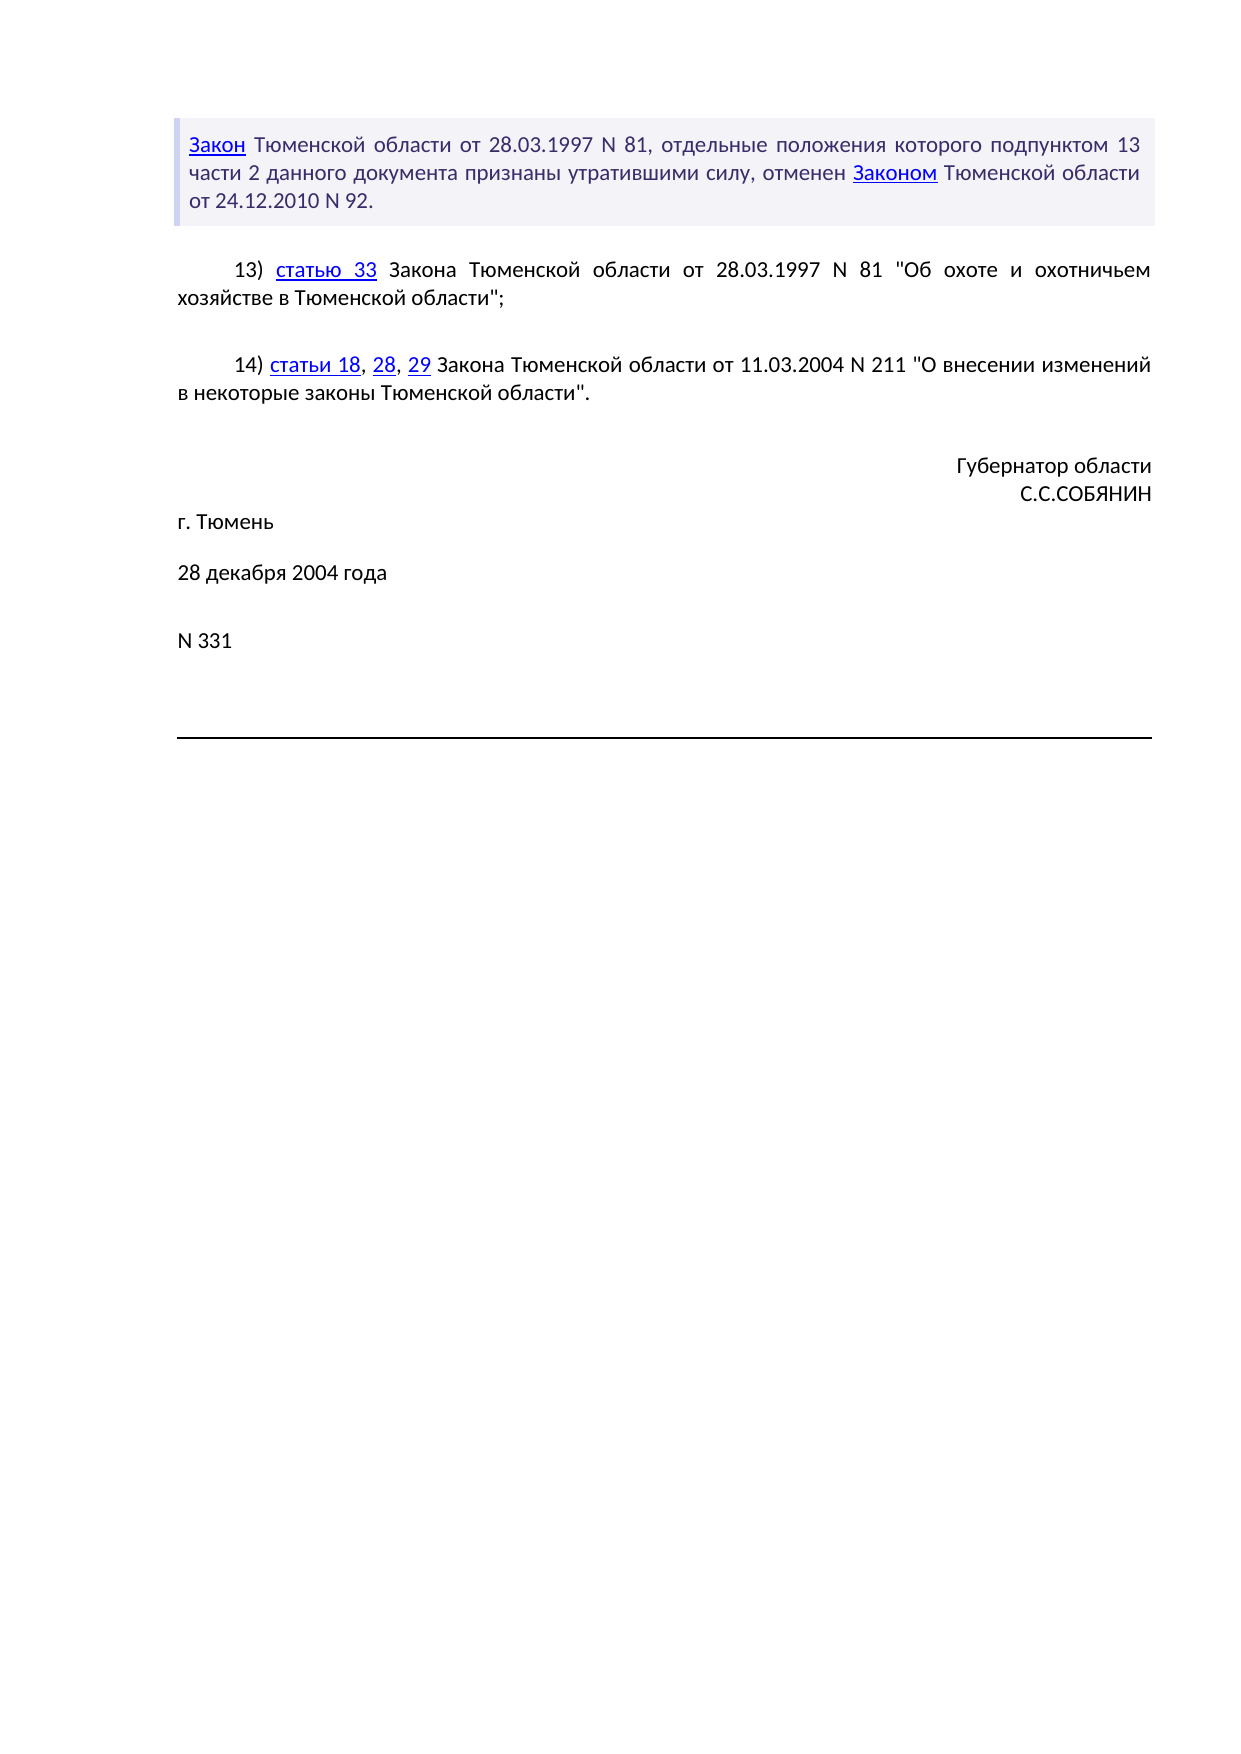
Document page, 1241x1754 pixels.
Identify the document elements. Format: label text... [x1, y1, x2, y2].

text N 331 [177, 626, 1152, 654]
text 14) статьи 18, 28, 29 Закона Тюменской области от 11.03.2004 N 211 "О внесении изменений в некоторые законы Тюменской области". [177, 351, 1152, 407]
text г. Тюмень [177, 507, 1152, 535]
text 13) статью 33 Закона Тюменской области от 28.03.1997 N 81 "Об охоте и охотничьем хозяйстве в Тюменской области"; [177, 255, 1152, 311]
text С.С.СОБЯНИН [177, 479, 1152, 507]
table_header Закон Тюменской области от 28.03.1997 N 81, отдельные положения которого подпунктом 13 части 2 данного документа признаны утратившими силу, отменен Законом Тюменской области от 24.12.2010 N 92. [180, 118, 1149, 226]
text 28 декабря 2004 года [177, 558, 1152, 586]
text Губернатор области [177, 451, 1152, 479]
